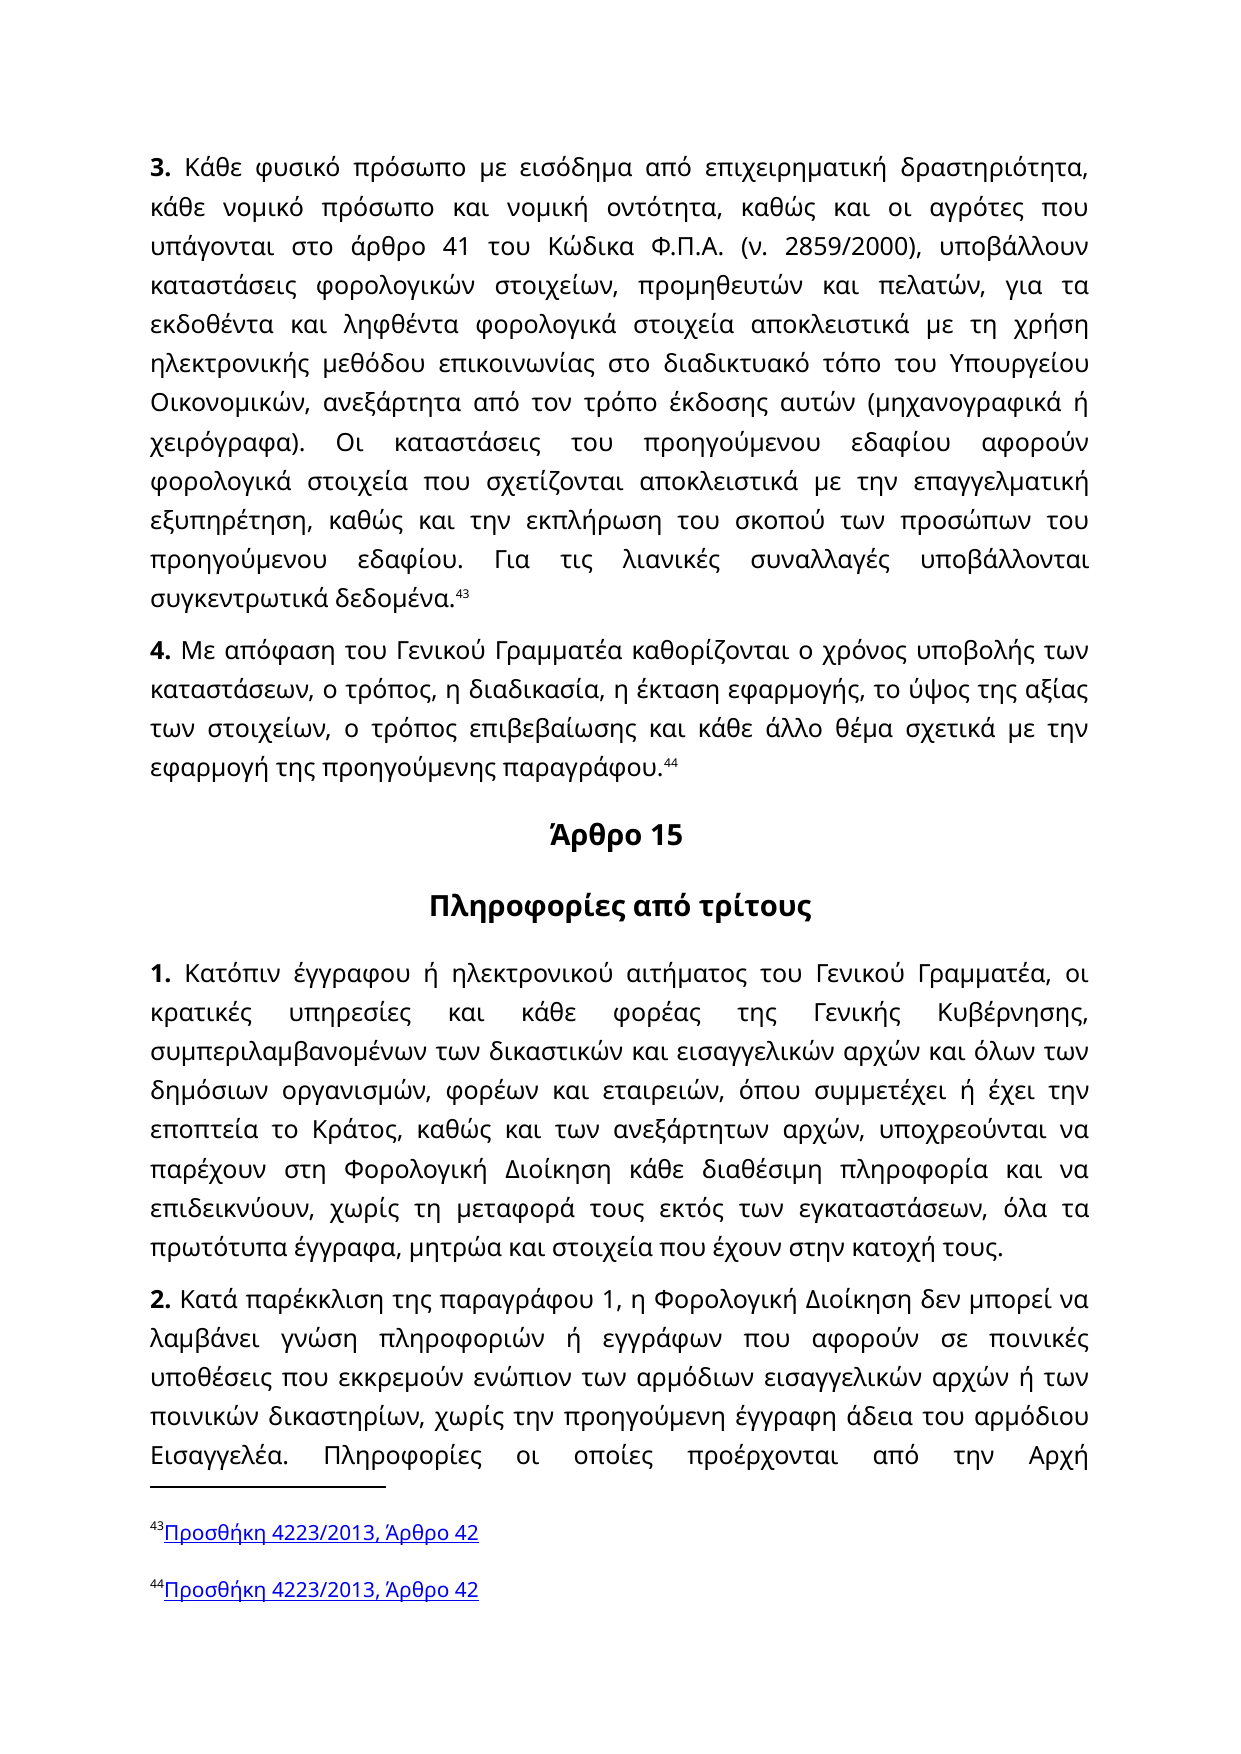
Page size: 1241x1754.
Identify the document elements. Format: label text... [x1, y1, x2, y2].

subtitle Άρθρο 15 [150, 814, 1090, 854]
text 2. Κατά παρέκκλιση της παραγράφου 1, η Φορολογική Διοίκηση δεν μπορεί να λαμβάνει γνώση πληροφοριών ή εγγράφων που αφορούν σε ποινικές υποθέσεις που εκκρεμούν ενώπιον των αρμόδιων εισαγγελικών αρχών ή των ποινικών δικαστηρίων, χωρίς την προηγούμενη έγγραφη άδεια του αρμόδιου Εισαγγελέα. Πληροφορίες οι οποίες προέρχονται από την Αρχή [150, 1281, 1090, 1472]
text Προσθήκη 4223/2013, Άρθρο 42 [150, 1518, 1090, 1546]
text Προσθήκη 4223/2013, Άρθρο 42 [150, 1576, 1090, 1604]
text 4. Με απόφαση του Γενικού Γραμματέα καθορίζονται ο χρόνος υποβολής των καταστάσεων, ο τρόπος, η διαδικασία, η έκταση εφαρμογής, το ύψος της αξίας των στοιχείων, ο τρόπος επιβεβαίωσης και κάθε άλλο θέμα σχετικά με την εφαρμογή της προηγούμενης παραγράφου. [150, 632, 1090, 784]
text 3. Κάθε φυσικό πρόσωπο με εισόδημα από επιχειρηματική δραστηριότητα, κάθε νομικό πρόσωπο και νομική οντότητα, καθώς και οι αγρότες που υπάγονται στο άρθρο 41 του Κώδικα Φ.Π.Α. (ν. 2859/2000), υποβάλλουν καταστάσεις φορολογικών στοιχείων, προμηθευτών και πελατών, για τα εκδοθέντα και ληφθέντα φορολογικά στοιχεία αποκλειστικά με τη χρήση ηλεκτρονικής μεθόδου επικοινωνίας στο διαδικτυακό τόπο του Υπουργείου Οικονομικών, ανεξάρτητα από τον τρόπο έκδοσης αυτών (μηχανογραφικά ή χειρόγραφα). Οι καταστάσεις του προηγούμενου εδαφίου αφορούν φορολογικά στοιχεία που σχετίζονται αποκλειστικά με την επαγγελματική εξυπηρέτηση, καθώς και την εκπλήρωση του σκοπού των προσώπων του προηγούμενου εδαφίου. Για τις λιανικές συναλλαγές υποβάλλονται συγκεντρωτικά δεδομένα. [150, 150, 1090, 615]
text 1. Κατόπιν έγγραφου ή ηλεκτρονικού αιτήματος του Γενικού Γραμματέα, οι κρατικές υπηρεσίες και κάθε φορέας της Γενικής Κυβέρνησης, συμπεριλαμβανομένων των δικαστικών και εισαγγελικών αρχών και όλων των δημόσιων οργανισμών, φορέων και εταιρειών, όπου συμμετέχει ή έχει την εποπτεία το Κράτος, καθώς και των ανεξάρτητων αρχών, υποχρεούνται να παρέχουν στη Φορολογική Διοίκηση κάθε διαθέσιμη πληροφορία και να επιδεικνύουν, χωρίς τη μεταφορά τους εκτός των εγκαταστάσεων, όλα τα πρωτότυπα έγγραφα, μητρώα και στοιχεία που έχουν στην κατοχή τους. [150, 955, 1090, 1264]
subtitle Πληροφορίες από τρίτους [150, 885, 1090, 924]
